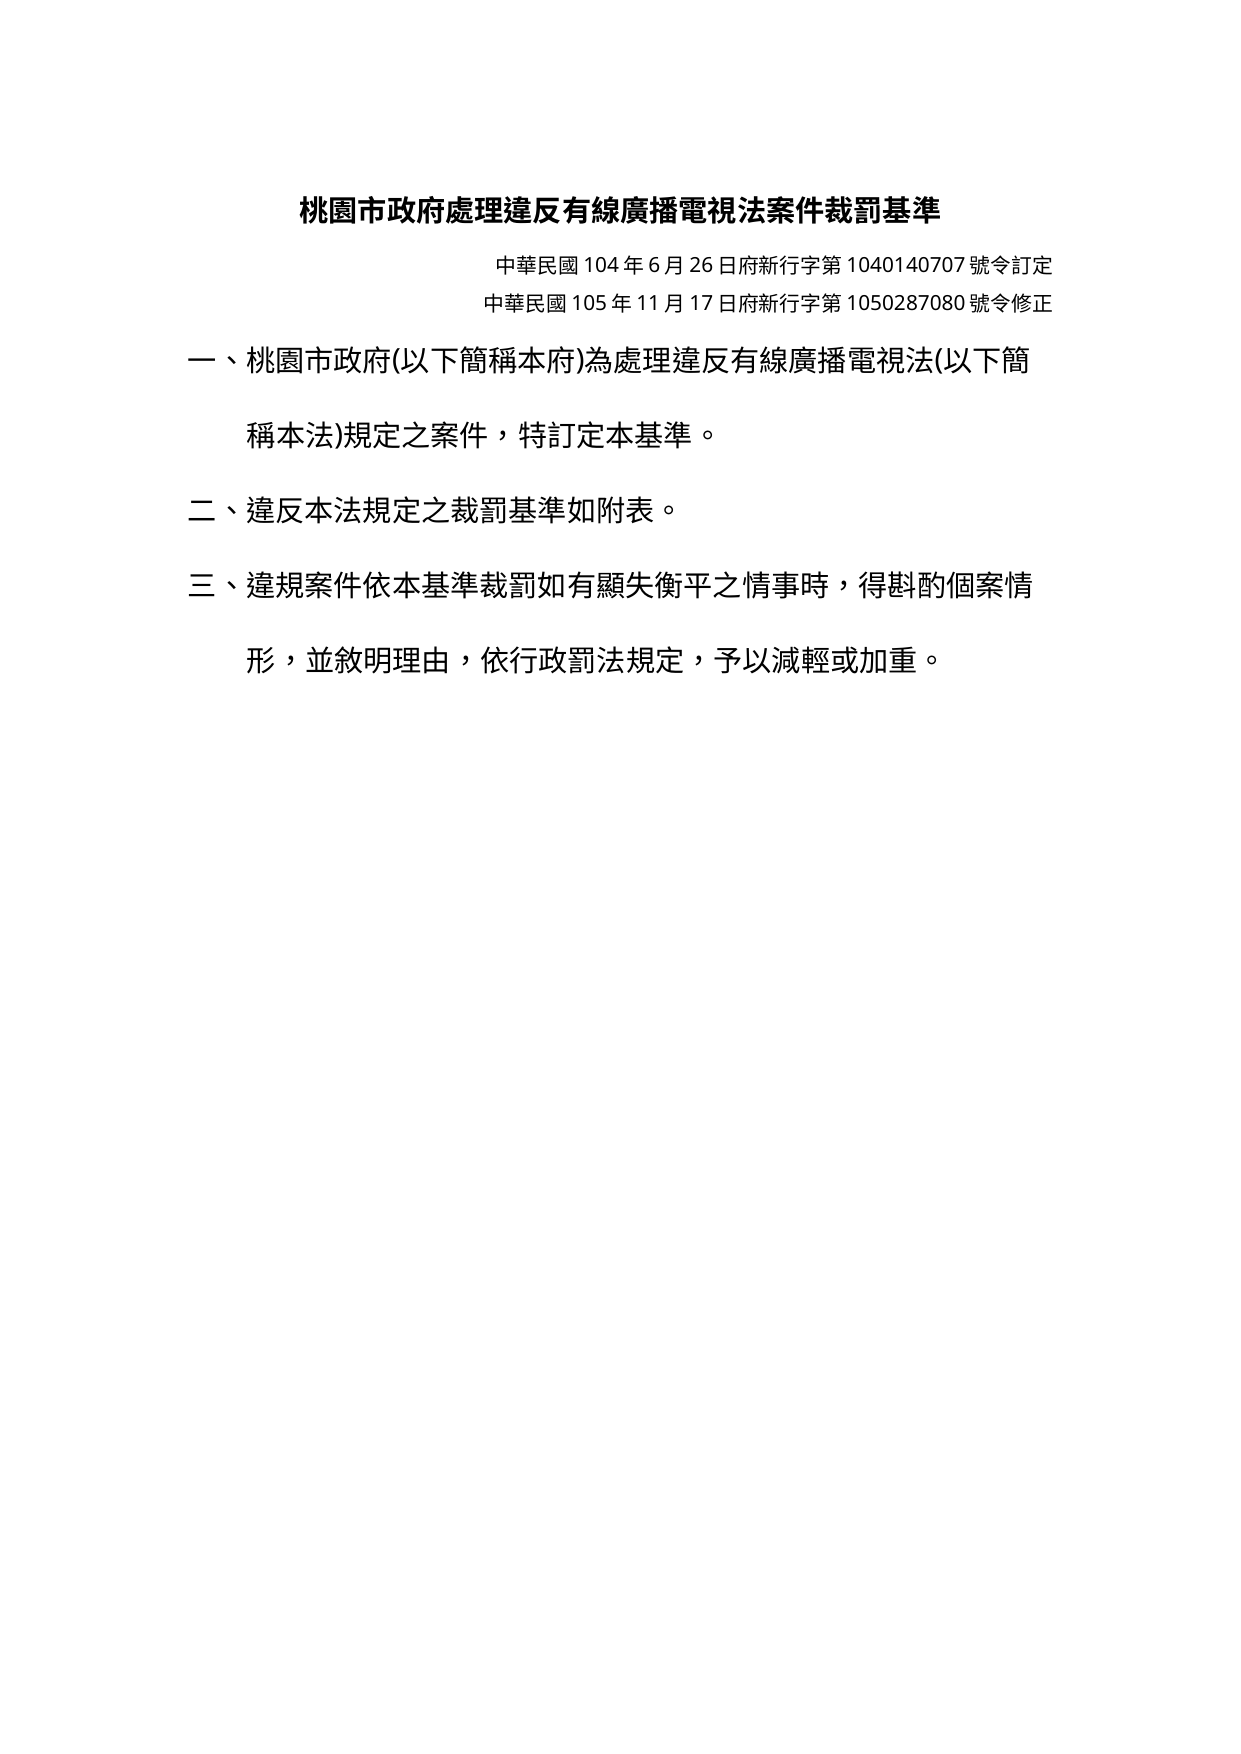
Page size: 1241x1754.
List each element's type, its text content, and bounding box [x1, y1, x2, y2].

text 中華民國104年6月26日府新行字第1040140707號令訂定 [187, 239, 1053, 277]
text 桃園市政府處理違反有線廣播電視法案件裁罰基準 [187, 164, 1053, 239]
text 二、違反本法規定之裁罰基準如附表。 [188, 464, 1053, 539]
text 三、違規案件依本基準裁罰如有顯失衡平之情事時，得斟酌個案情形，並敘明理由，依行政罰法規定，予以減輕或加重。 [188, 539, 1053, 689]
text 一、桃園市政府(以下簡稱本府)為處理違反有線廣播電視法(以下簡稱本法)規定之案件，特訂定本基準。 [188, 314, 1053, 464]
text 中華民國105年11月17日府新行字第1050287080號令修正 [187, 277, 1053, 314]
